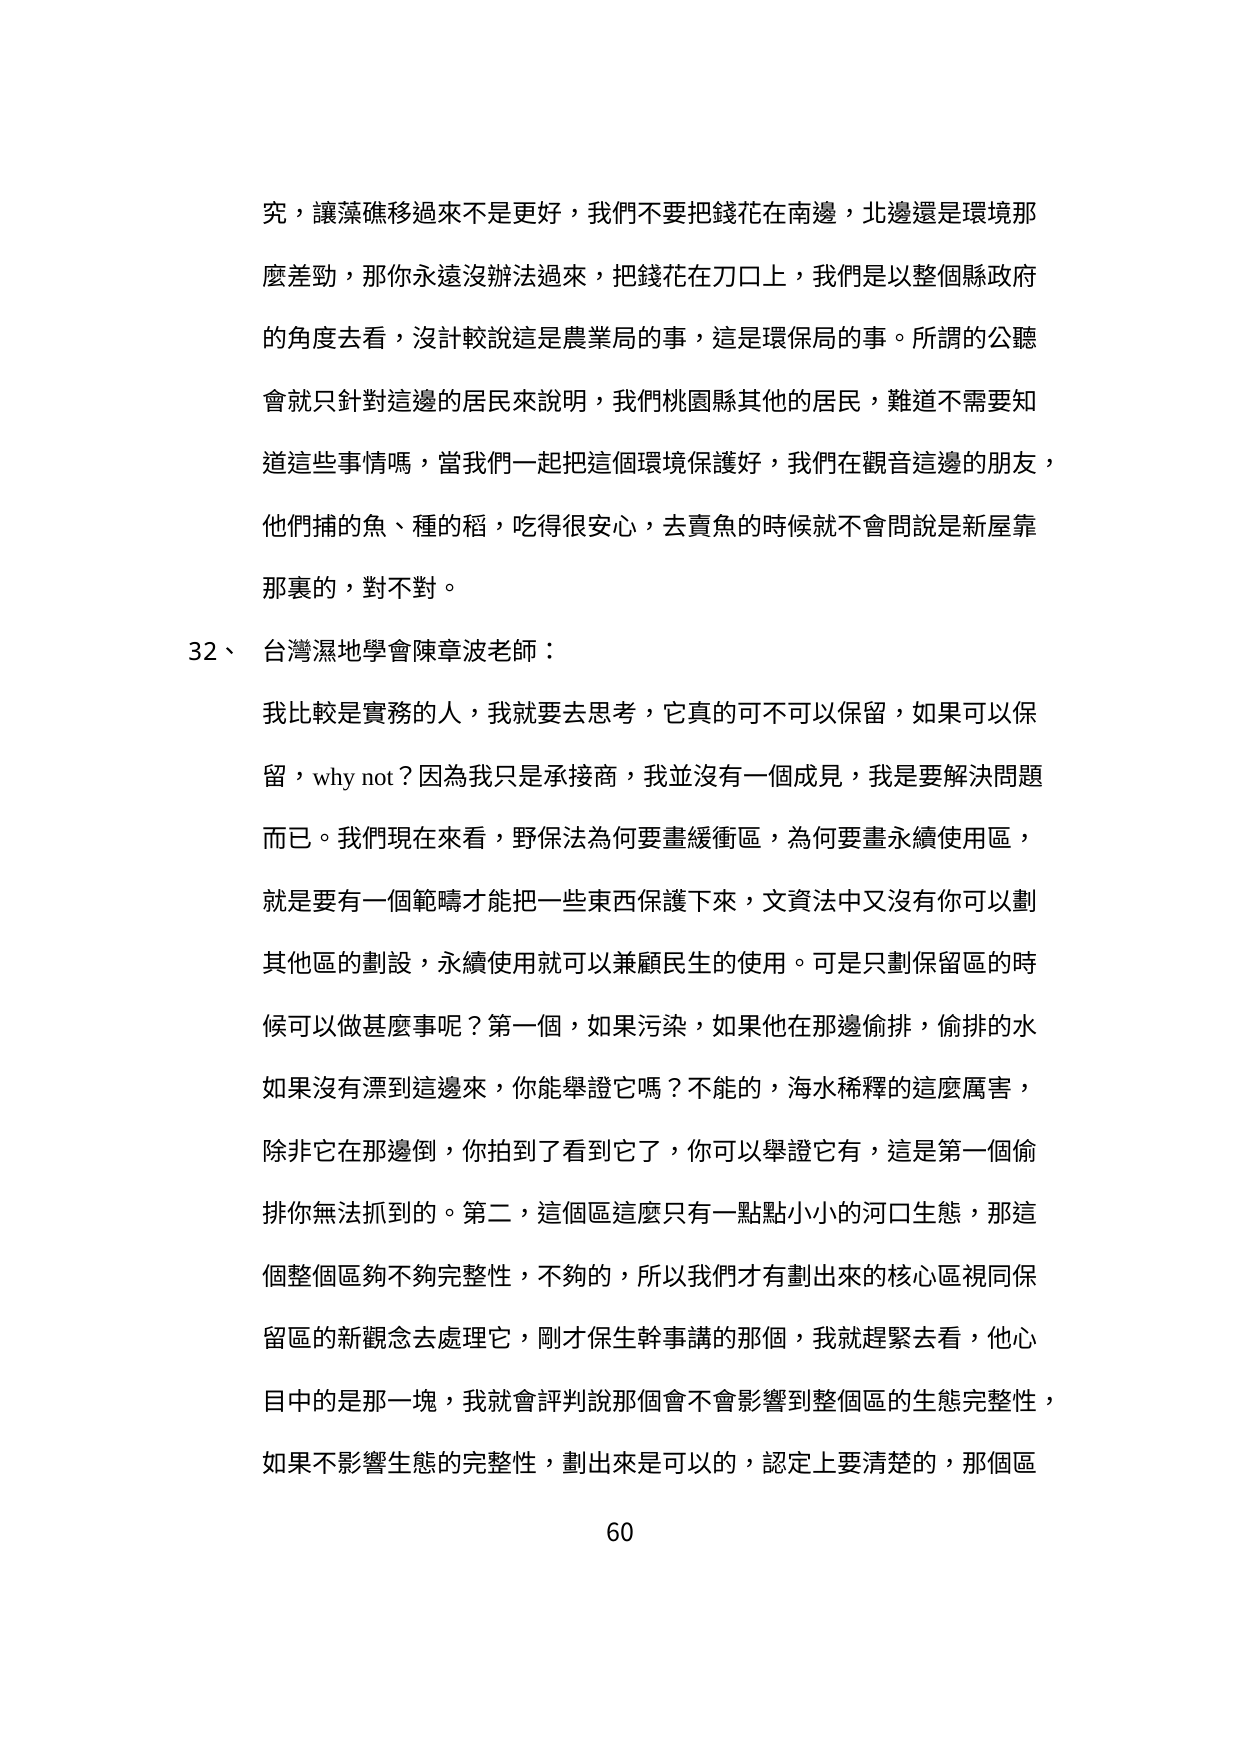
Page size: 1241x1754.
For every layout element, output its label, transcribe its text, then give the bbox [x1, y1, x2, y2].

text 我比較是實務的人，我就要去思考，它真的可不可以保留，如果可以保留，why not？因為我只是承接商，我並沒有一個成見，我是要解決問題而已。我們現在來看，野保法為何要畫緩衝區，為何要畫永續使用區，就是要有一個範疇才能把一些東西保護下來，文資法中又沒有你可以劃其他區的劃設，永續使用就可以兼顧民生的使用。可是只劃保留區的時候可以做甚麼事呢？第一個，如果污染，如果他在那邊偷排，偷排的水如果沒有漂到這邊來，你能舉證它嗎？不能的，海水稀釋的這麼厲害，除非它在那邊倒，你拍到了看到它了，你可以舉證它有，這是第一個偷排你無法抓到的。第二，這個區這麼只有一點點小小的河口生態，那這個整個區夠不夠完整性，不夠的，所以我們才有劃出來的核心區視同保留區的新觀念去處理它，剛才保生幹事講的那個，我就趕緊去看，他心目中的是那一塊，我就會評判說那個會不會影響到整個區的生態完整性，如果不影響生態的完整性，劃出來是可以的，認定上要清楚的，那個區我還要跟縣府的水務局去拿流體的、流量的，還要去看高程的，我才能夠知道那個永續使用區是不是可以劃，他的想法我會認同，但能否執行，我就要那到這兩個資料，才能去劃。要不然的話，你劃了一個不能解決問題，又造成大家困擾不是說想這樣話就可以它是不是可執行是不是有效益只是造成大家的困擾，也不能解決問題，那做甚麼？我曾經試過要去劃，我也曾經按照文資法的條文要去寫，就是寫不下來，如果寫得下來，劉教授早就寫了，當年她在特生中心的時候，我是他們的評議委員，我當然知道看著她的成長，我大概就講這樣子。不是說想這樣劃它就可以，它是不是可執行，是不是有效率。我的說明謝謝。 [262, 670, 1053, 1482]
list 台灣濕地學會陳章波老師： [187, 607, 1053, 670]
text 對不起，因為我真的很不明白，為何當地居民會認為劃了自然保劉區就要被趕走，我覺得劃了那麼小一塊，本來大自然就是相通的，水漂到這邊來就有法令依據可以去抓污染源，讓它受保障，並不是一整天都完全不能進出。今天大家希望把這塊污染比較嚴重的地方環境保護好，為什麼，因為我們自己在新屋槺榔那邊自己有經營一塊自然農地，在種自然的，有住在新屋的鄉民跟我買，我跟他說是新屋的米，他楞了一下說，新屋靠那裏，我說槺榔，他說槺榔就願意買，如果靠新屋下面他就不要買，那你們想想看，你們花了很多時間在這邊，很努力的工作，去捕魚，去種了那麼好的農產品，可是我們住在中壢，一聽到說是從這裡來的，我們就不敢吃，那你們的努力不也是毀於一旦嗎？大家覺得說這邊的居民被邊緣化，我們才覺得我們住在桃園、中壢那邊的居民才被邊緣化，我們都不知道我們的海岸發生這樣的狀況，我們都一直吃這裡的魚，一直吃這裡的農產品，都是吃到我們的肚子裡，那這樣子是不是也叫邊緣化，我們一直關心工業廢水問題，自己用的洗潔劑也是天然的，我也不會污染水，我覺得這個類比相差太遠了，景碩排一個晚上的強酸強鹼，我們沒有要求很高很高的標準，但是你按照現在的法令的標準好好去做，我們當然也很認同環保局的人非常辛苦，我們的公職人員非常辛苦，那這麼辛苦的狀況下不能解決的話，是不是應該把資源投入在中間，讓他們能夠有更好的資源做更好的器材，而不是把資源投入在像這邊本來就不需要去保護它，它環境本來就比較優質，它就可以治的好，不需要特別去照顧，我們錢花在刀口，去照顧那些污染更嚴重的地方，把錢花在更多人力資源去稽查它，把這個問題解決掉之後，相信我們陳老師的研究，讓藻礁移過來不是更好，我們不要把錢花在南邊，北邊還是環境那麼差勁，那你永遠沒辦法過來，把錢花在刀口上，我們是以整個縣政府的角度去看，沒計較說這是農業局的事，這是環保局的事。所謂的公聽會就只針對這邊的居民來說明，我們桃園縣其他的居民，難道不需要知道這些事情嗎，當我們一起把這個環境保護好，我們在觀音這邊的朋友，他們捕的魚、種的稻，吃得很安心，去賣魚的時候就不會問說是新屋靠那裏的，對不對。 [262, 170, 1053, 607]
